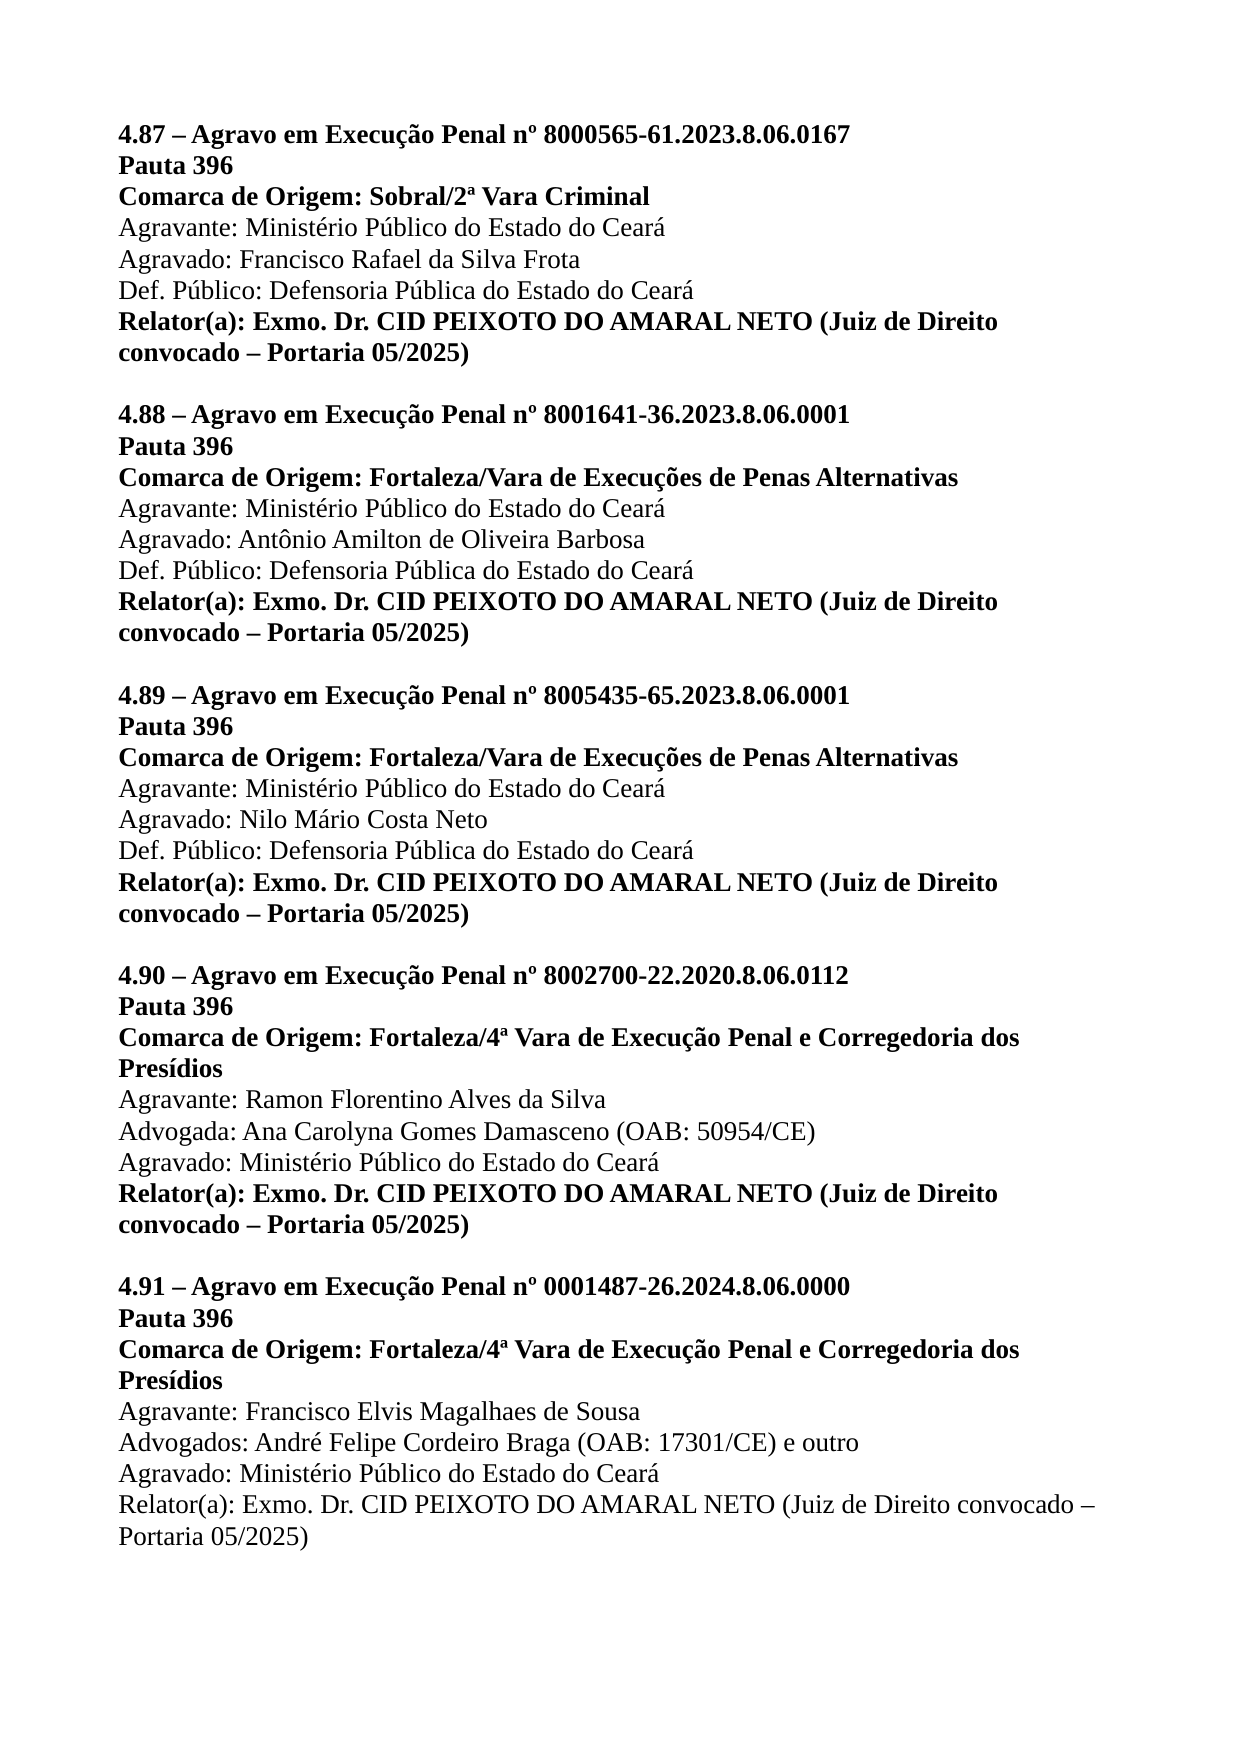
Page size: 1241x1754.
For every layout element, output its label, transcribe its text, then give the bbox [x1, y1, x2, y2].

text Agravante: Ministério Público do Estado do Ceará [118, 772, 1122, 803]
text Comarca de Origem: Sobral/2ª Vara Criminal [118, 180, 1122, 212]
text 4.89 – Agravo em Execução Penal nº 8005435-65.2023.8.06.0001 [118, 679, 1122, 710]
text Advogados: André Felipe Cordeiro Braga (OAB: 17301/CE) e outro [118, 1426, 1122, 1457]
text Agravado: Nilo Mário Costa Neto [118, 803, 1122, 834]
text Relator(a): Exmo. Dr. CID PEIXOTO DO AMARAL NETO (Juiz de Direito convocado – Portaria 05/2025) [118, 1177, 1122, 1239]
text Pauta 396 [118, 990, 1122, 1021]
text Relator(a): Exmo. Dr. CID PEIXOTO DO AMARAL NETO (Juiz de Direito convocado – Portaria 05/2025) [118, 585, 1122, 648]
text Agravante: Ministério Público do Estado do Ceará [118, 492, 1122, 523]
text Agravado: Antônio Amilton de Oliveira Barbosa [118, 523, 1122, 554]
text Agravado: Francisco Rafael da Silva Frota [118, 243, 1122, 274]
text 4.88 – Agravo em Execução Penal nº 8001641-36.2023.8.06.0001 [118, 398, 1122, 429]
text Advogada: Ana Carolyna Gomes Damasceno (OAB: 50954/CE) [118, 1115, 1122, 1146]
text 4.90 – Agravo em Execução Penal nº 8002700-22.2020.8.06.0112 [118, 959, 1122, 990]
text Pauta 396 [118, 429, 1122, 461]
text Agravante: Francisco Elvis Magalhaes de Sousa [118, 1395, 1122, 1426]
text Agravado: Ministério Público do Estado do Ceará [118, 1457, 1122, 1488]
text Comarca de Origem: Fortaleza/Vara de Execuções de Penas Alternativas [118, 741, 1122, 772]
text Relator(a): Exmo. Dr. CID PEIXOTO DO AMARAL NETO (Juiz de Direito convocado – Portaria 05/2025) [118, 305, 1122, 367]
text Comarca de Origem: Fortaleza/Vara de Execuções de Penas Alternativas [118, 461, 1122, 492]
text 4.91 – Agravo em Execução Penal nº 0001487-26.2024.8.06.0000 [118, 1271, 1122, 1302]
text Def. Público: Defensoria Pública do Estado do Ceará [118, 554, 1122, 585]
text Pauta 396 [118, 710, 1122, 741]
text Relator(a): Exmo. Dr. CID PEIXOTO DO AMARAL NETO (Juiz de Direito convocado – Portaria 05/2025) [118, 866, 1122, 928]
text Relator(a): Exmo. Dr. CID PEIXOTO DO AMARAL NETO (Juiz de Direito convocado – Portaria 05/2025) [118, 1488, 1122, 1551]
text Comarca de Origem: Fortaleza/4ª Vara de Execução Penal e Corregedoria dos Presídios [118, 1021, 1122, 1084]
text Agravante: Ramon Florentino Alves da Silva [118, 1084, 1122, 1115]
text Def. Público: Defensoria Pública do Estado do Ceará [118, 274, 1122, 305]
text Agravado: Ministério Público do Estado do Ceará [118, 1146, 1122, 1177]
text Agravante: Ministério Público do Estado do Ceará [118, 212, 1122, 243]
text Def. Público: Defensoria Pública do Estado do Ceará [118, 834, 1122, 866]
text Pauta 396 [118, 149, 1122, 180]
text 4.87 – Agravo em Execução Penal nº 8000565-61.2023.8.06.0167 [118, 118, 1122, 149]
text Pauta 396 [118, 1302, 1122, 1333]
text Comarca de Origem: Fortaleza/4ª Vara de Execução Penal e Corregedoria dos Presídios [118, 1333, 1122, 1395]
